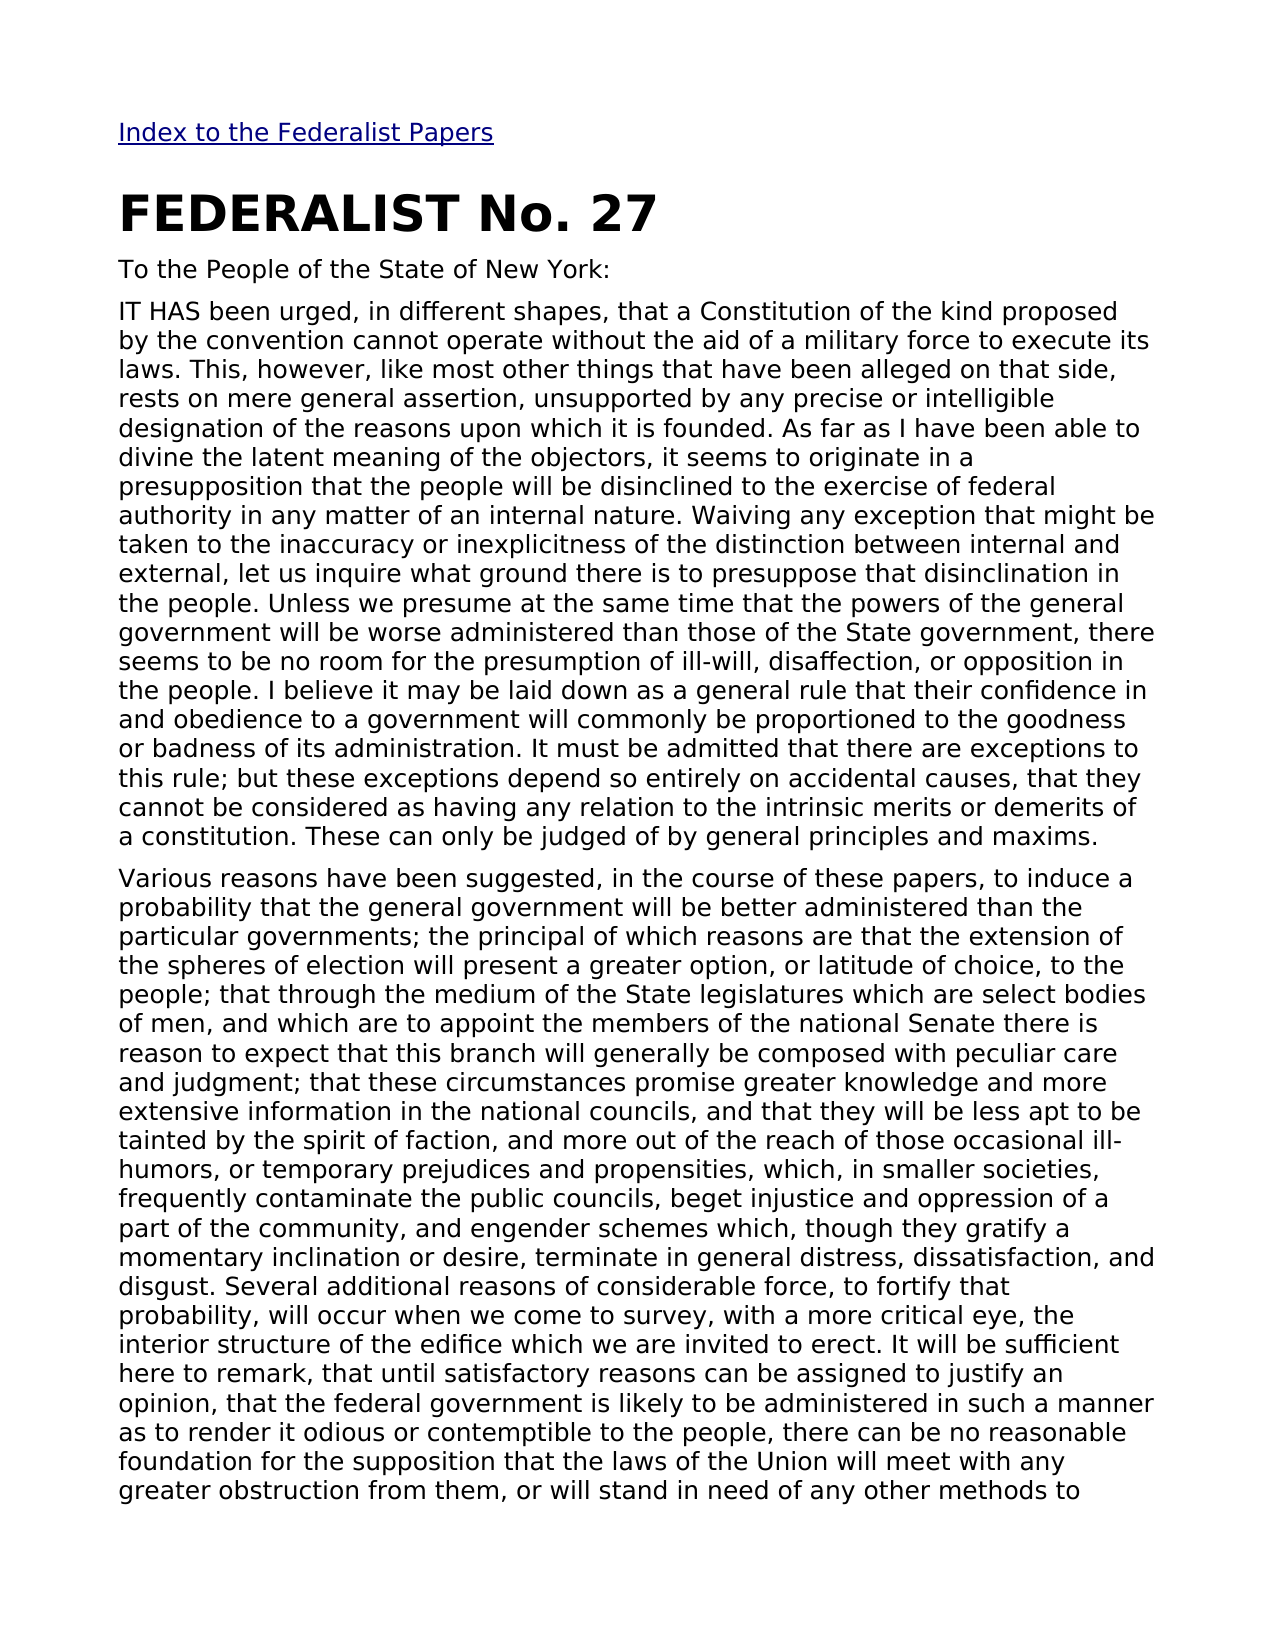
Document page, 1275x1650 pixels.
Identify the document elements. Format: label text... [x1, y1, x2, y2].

text IT HAS been urged, in different shapes, that a Constitution of the kind proposed by the convention cannot operate without the aid of a military force to execute its laws. This, however, like most other things that have been alleged on that side, rests on mere general assertion, unsupported by any precise or intelligible designation of the reasons upon which it is founded. As far as I have been able to divine the latent meaning of the objectors, it seems to originate in a presupposition that the people will be disinclined to the exercise of federal authority in any matter of an internal nature. Waiving any exception that might be taken to the inaccuracy or inexplicitness of the distinction between internal and external, let us inquire what ground there is to presuppose that disinclination in the people. Unless we presume at the same time that the powers of the general government will be worse administered than those of the State government, there seems to be no room for the presumption of ill-will, disaffection, or opposition in the people. I believe it may be laid down as a general rule that their confidence in and obedience to a government will commonly be proportioned to the goodness or badness of its administration. It must be admitted that there are exceptions to this rule; but these exceptions depend so entirely on accidental causes, that they cannot be considered as having any relation to the intrinsic merits or demerits of a constitution. These can only be judged of by general principles and maxims. [118, 297, 1157, 851]
text Index to the Federalist Papers [118, 118, 1157, 147]
text To the People of the State of New York: [118, 256, 1157, 285]
subtitle FEDERALIST No. 27 [118, 185, 1157, 243]
text Various reasons have been suggested, in the course of these papers, to induce a probability that the general government will be better administered than the particular governments; the principal of which reasons are that the extension of the spheres of election will present a greater option, or latitude of choice, to the people; that through the medium of the State legislatures which are select bodies of men, and which are to appoint the members of the national Senate there is reason to expect that this branch will generally be composed with peculiar care and judgment; that these circumstances promise greater knowledge and more extensive information in the national councils, and that they will be less apt to be tainted by the spirit of faction, and more out of the reach of those occasional ill-humors, or temporary prejudices and propensities, which, in smaller societies, frequently contaminate the public councils, beget injustice and oppression of a part of the community, and engender schemes which, though they gratify a momentary inclination or desire, terminate in general distress, dissatisfaction, and disgust. Several additional reasons of considerable force, to fortify that probability, will occur when we come to survey, with a more critical eye, the interior structure of the edifice which we are invited to erect. It will be sufficient here to remark, that until satisfactory reasons can be assigned to justify an opinion, that the federal government is likely to be administered in such a manner as to render it odious or contemptible to the people, there can be no reasonable foundation for the supposition that the laws of the Union will meet with any greater obstruction from them, or will stand in need of any other methods to [118, 864, 1157, 1506]
